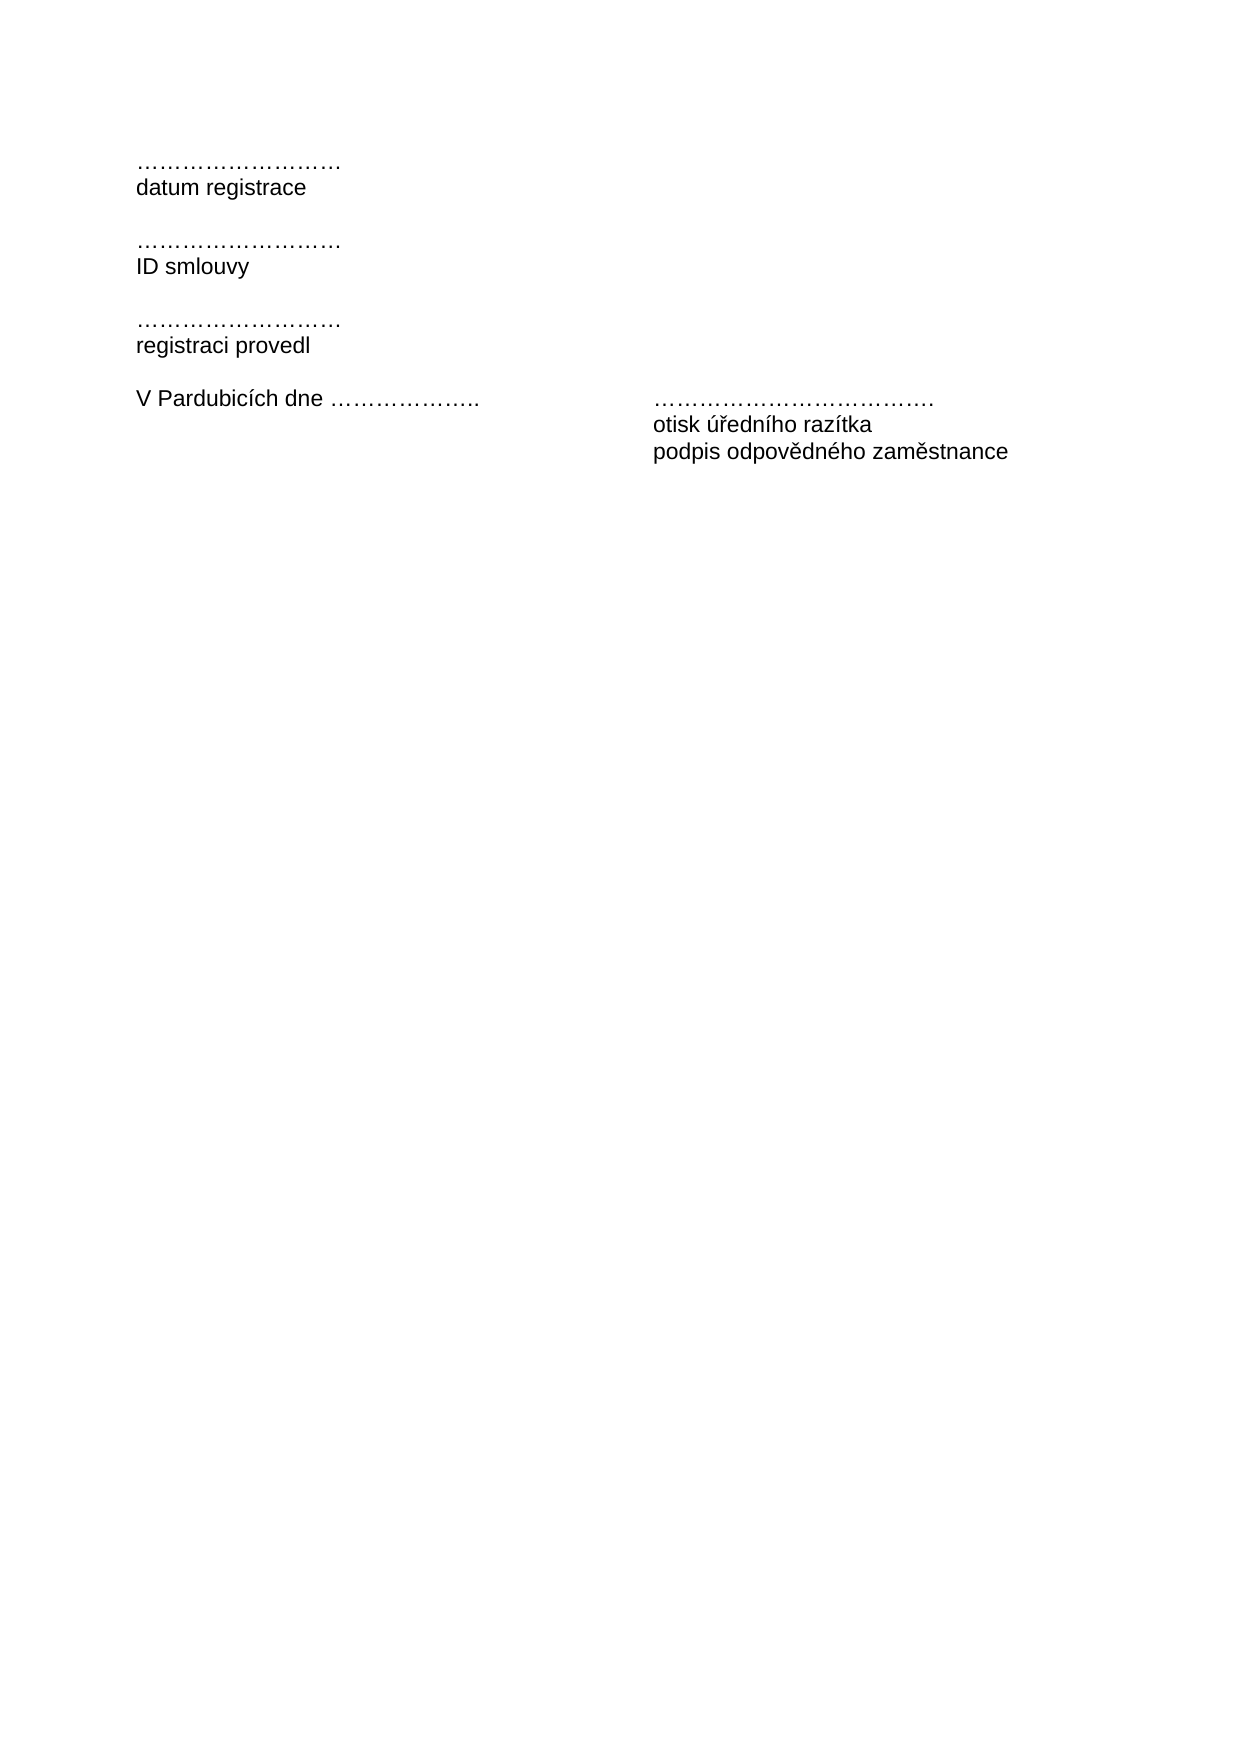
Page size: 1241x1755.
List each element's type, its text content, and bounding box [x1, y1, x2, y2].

text V Pardubicích dne ……………….. ………………………………. [136, 385, 1104, 411]
text registraci provedl [136, 332, 1104, 358]
text ……………………… [136, 227, 1104, 253]
text ……………………… [136, 148, 1104, 174]
text datum registrace [136, 174, 1104, 200]
text otisk úředního razítka [136, 411, 1104, 438]
text ID smlouvy [136, 253, 1104, 279]
text podpis odpovědného zaměstnance [136, 438, 1104, 464]
text ……………………… [136, 306, 1104, 332]
